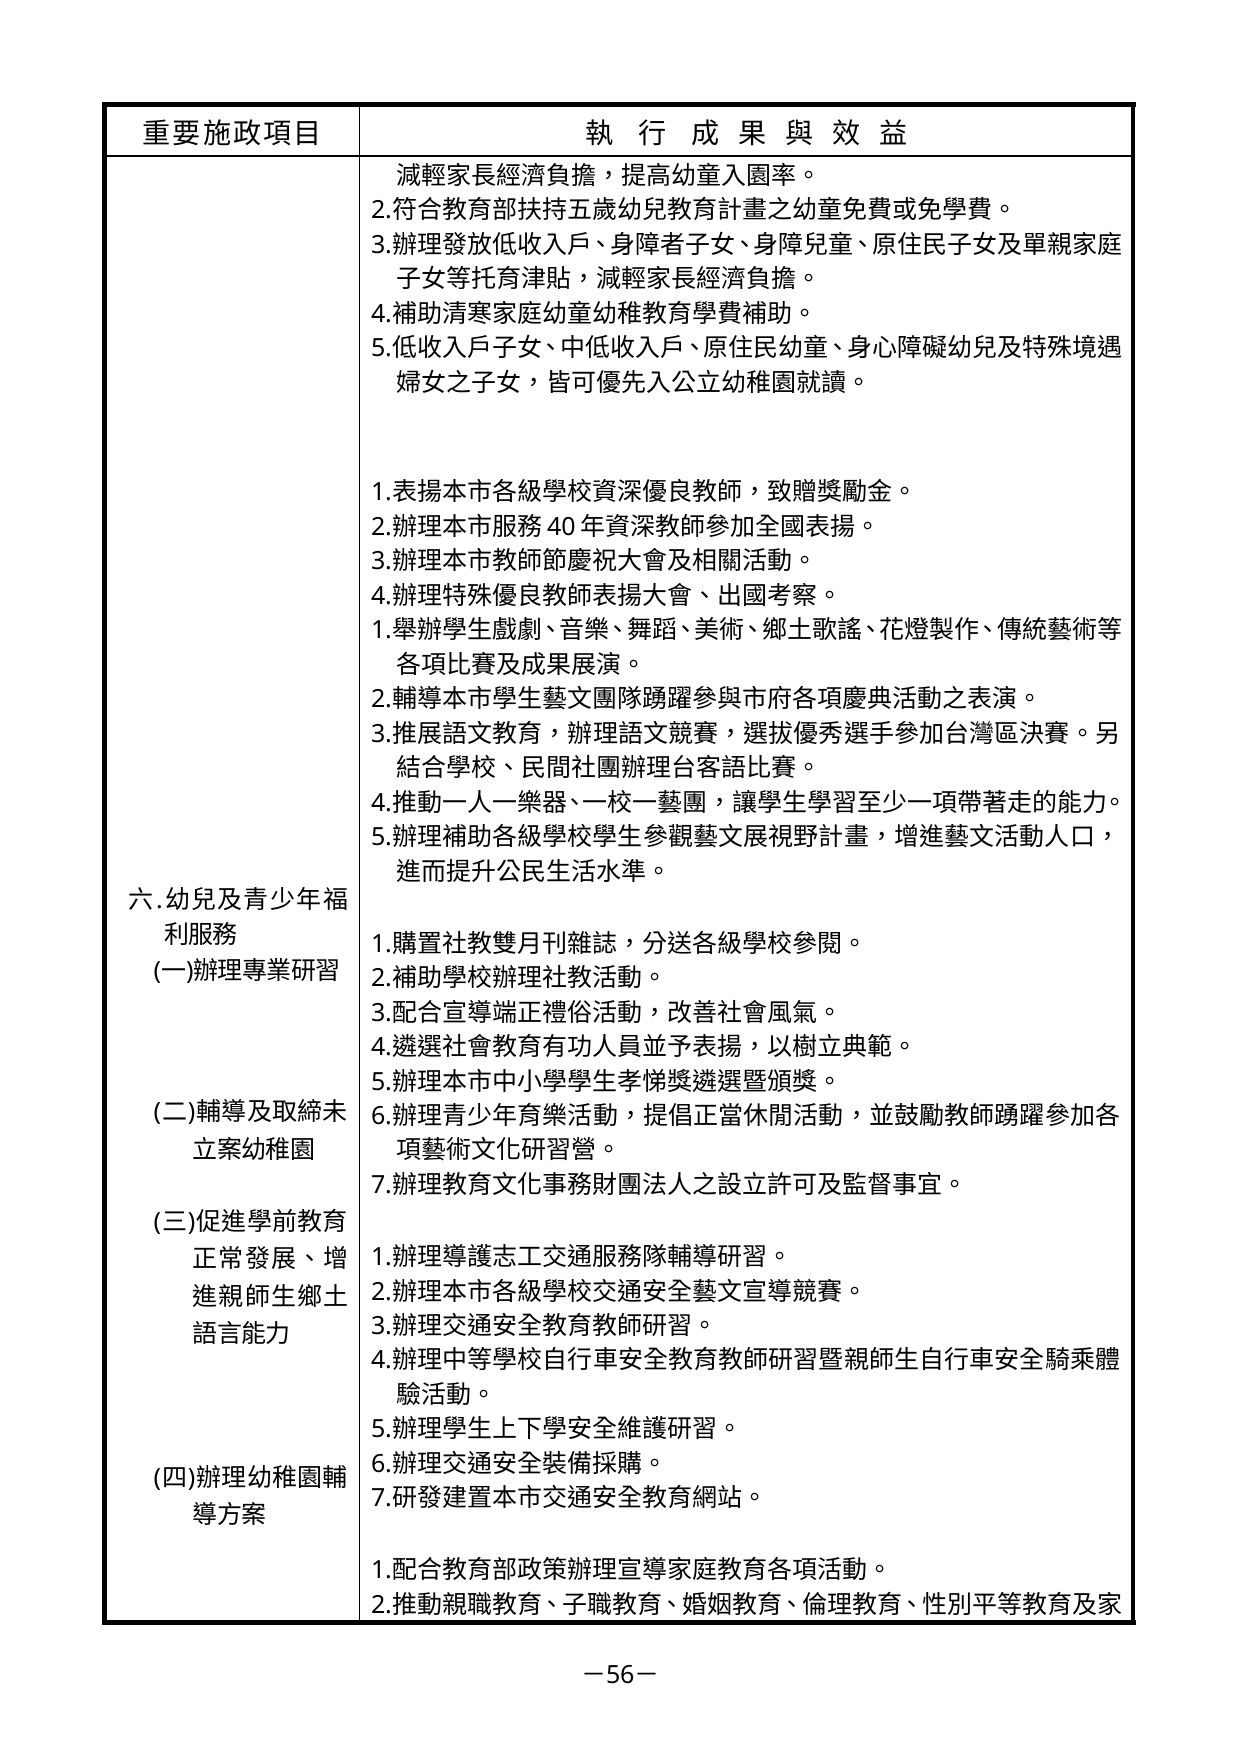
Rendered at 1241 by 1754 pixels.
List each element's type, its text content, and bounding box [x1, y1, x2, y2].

table_header 執 行 成 果 與 效 益 [360, 107, 1131, 155]
table_header 重要施政項目 [107, 107, 359, 155]
table_cell 減輕家長經濟負擔，提高幼童入園率。 2.符合教育部扶持五歲幼兒教育計畫之幼童免費或免學費。 3.辦理發放低收入戶、身障者子女、身障兒童、原住民子女及單親家庭子女等托育津貼，減輕家長經濟負擔。 4.補助清寒家庭幼童幼稚教育學費補助。 5.低收入戶子女、中低收入戶、原住民幼童、身心障礙幼兒及特殊境遇婦女之子女，皆可優先入公立幼稚園就讀。 1.表揚本市各級學校資深優良教師，致贈獎勵金。 2.辦理本市服務40年資深教師參加全國表揚。 3.辦理本市教師節慶祝大會及相關活動。 4.辦理特殊優良教師表揚大會、出國考察。 1.舉辦學生戲劇、音樂、舞蹈、美術、鄉土歌謠、花燈製作、傳統藝術等各項比賽及成果展演。 2.輔導本市學生藝文團隊踴躍參與市府各項慶典活動之表演。 3.推展語文教育，辦理語文競賽，選拔優秀選手參加台灣區決賽。另結合學校、民間社團辦理台客語比賽。 4.推動一人一樂器、一校一藝團，讓學生學習至少一項帶著走的能力。 5.辦理補助各級學校學生參觀藝文展視野計畫，增進藝文活動人口，進而提升公民生活水準。 1.購置社教雙月刊雜誌，分送各級學校參閱。 2.補助學校辦理社教活動。 3.配合宣導端正禮俗活動，改善社會風氣。 4.遴選社會教育有功人員並予表揚，以樹立典範。 5.辦理本市中小學學生孝悌獎遴選暨頒獎。 6.辦理青少年育樂活動，提倡正當休閒活動，並鼓勵教師踴躍參加各項藝術文化研習營。 7.辦理教育文化事務財團法人之設立許可及監督事宜。 1.辦理導護志工交通服務隊輔導研習。 2.辦理本市各級學校交通安全藝文宣導競賽。 3.辦理交通安全教育教師研習。 4.辦理中等學校自行車安全教育教師研習暨親師生自行車安全騎乘體驗活動。 5.辦理學生上下學安全維護研習。 6.辦理交通安全裝備採購。 7.研發建置本市交通安全教育網站。 1.配合教育部政策辦理宣導家庭教育各項活動。 2.推動親職教育、子職教育、婚姻教育、倫理教育、性別平等教育及家 [360, 157, 1131, 1620]
table_cell 六.幼兒及青少年福利服務 (一)辦理專業研習 (二)輔導及取締未立案幼稚園 (三)促進學前教育正常發展、增進親師生鄉土語言能力 (四)辦理幼稚園輔導方案 [107, 157, 359, 1620]
